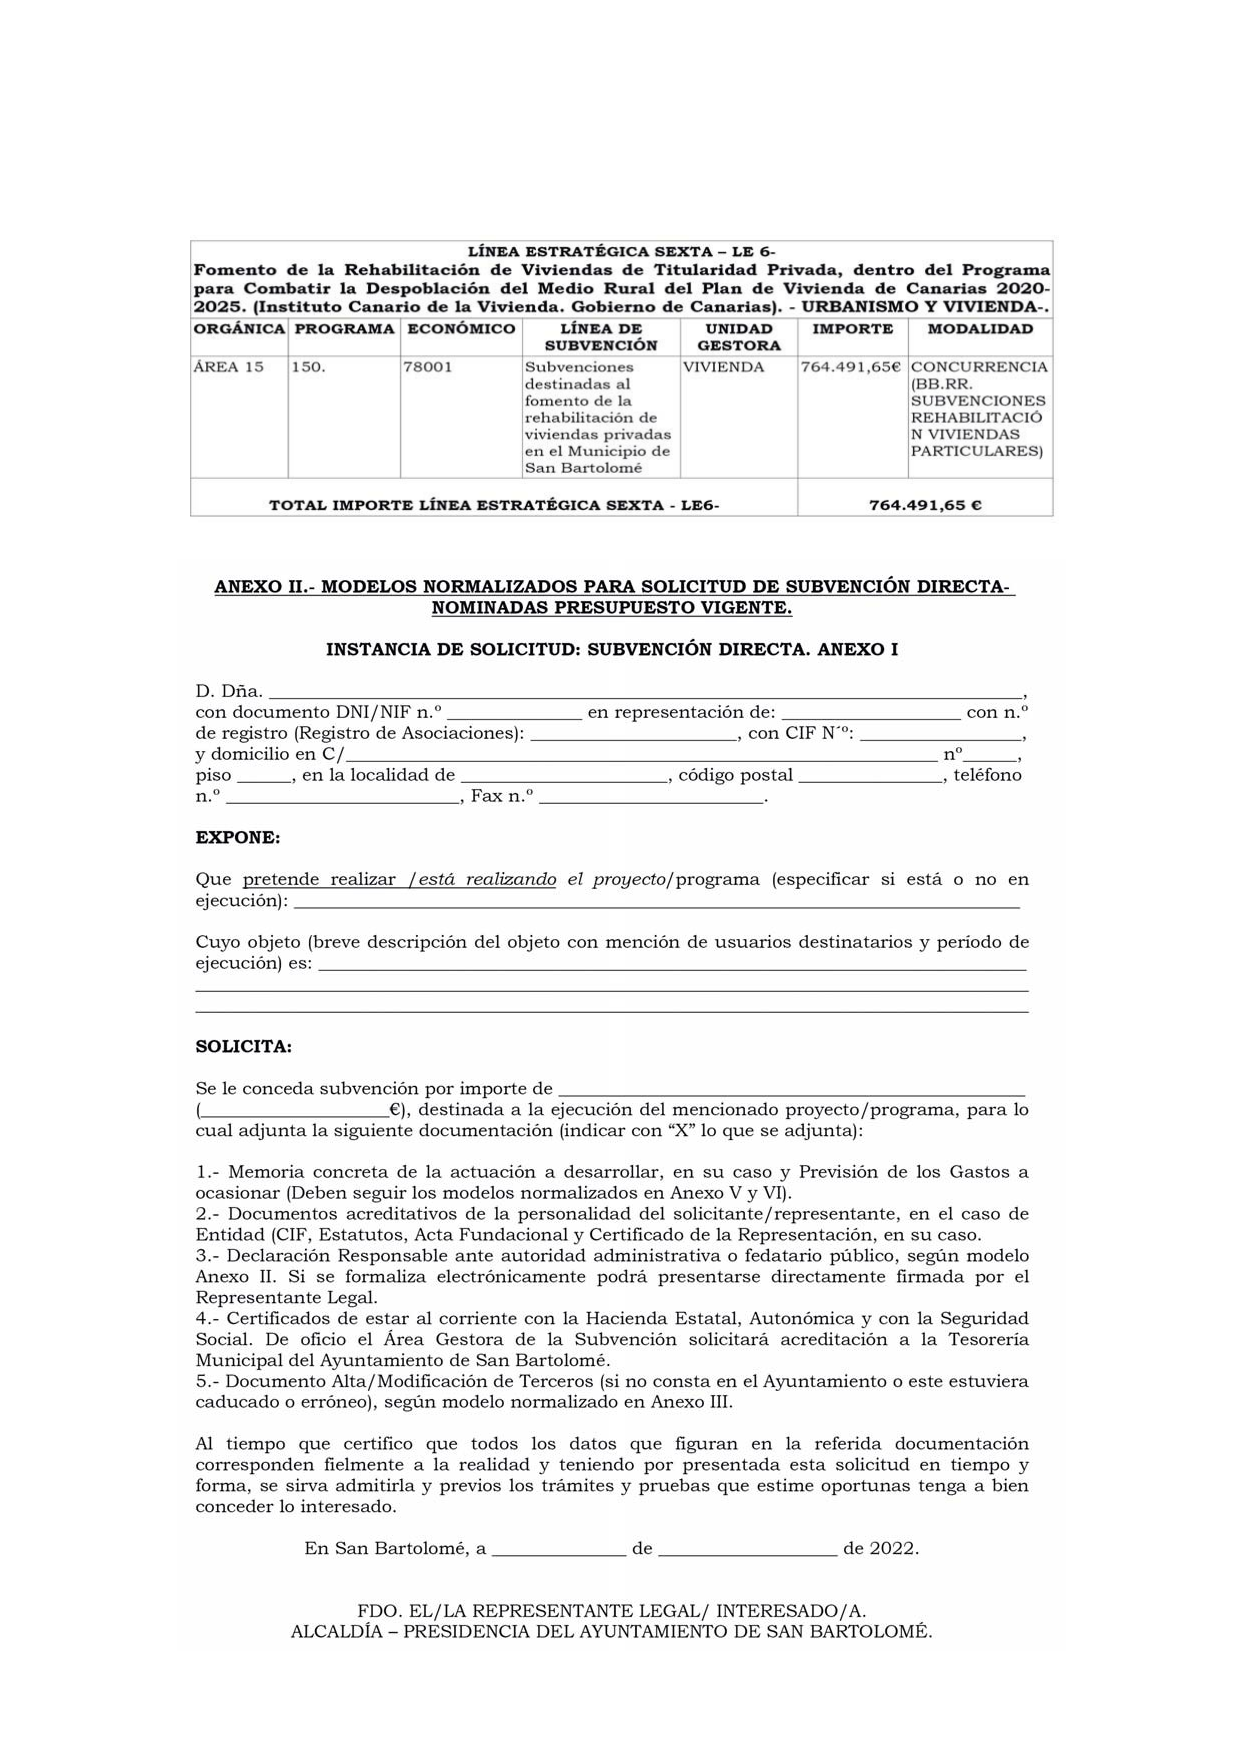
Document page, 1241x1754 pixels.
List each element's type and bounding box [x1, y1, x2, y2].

picture [177, 559, 1066, 1651]
picture [174, 220, 1075, 535]
